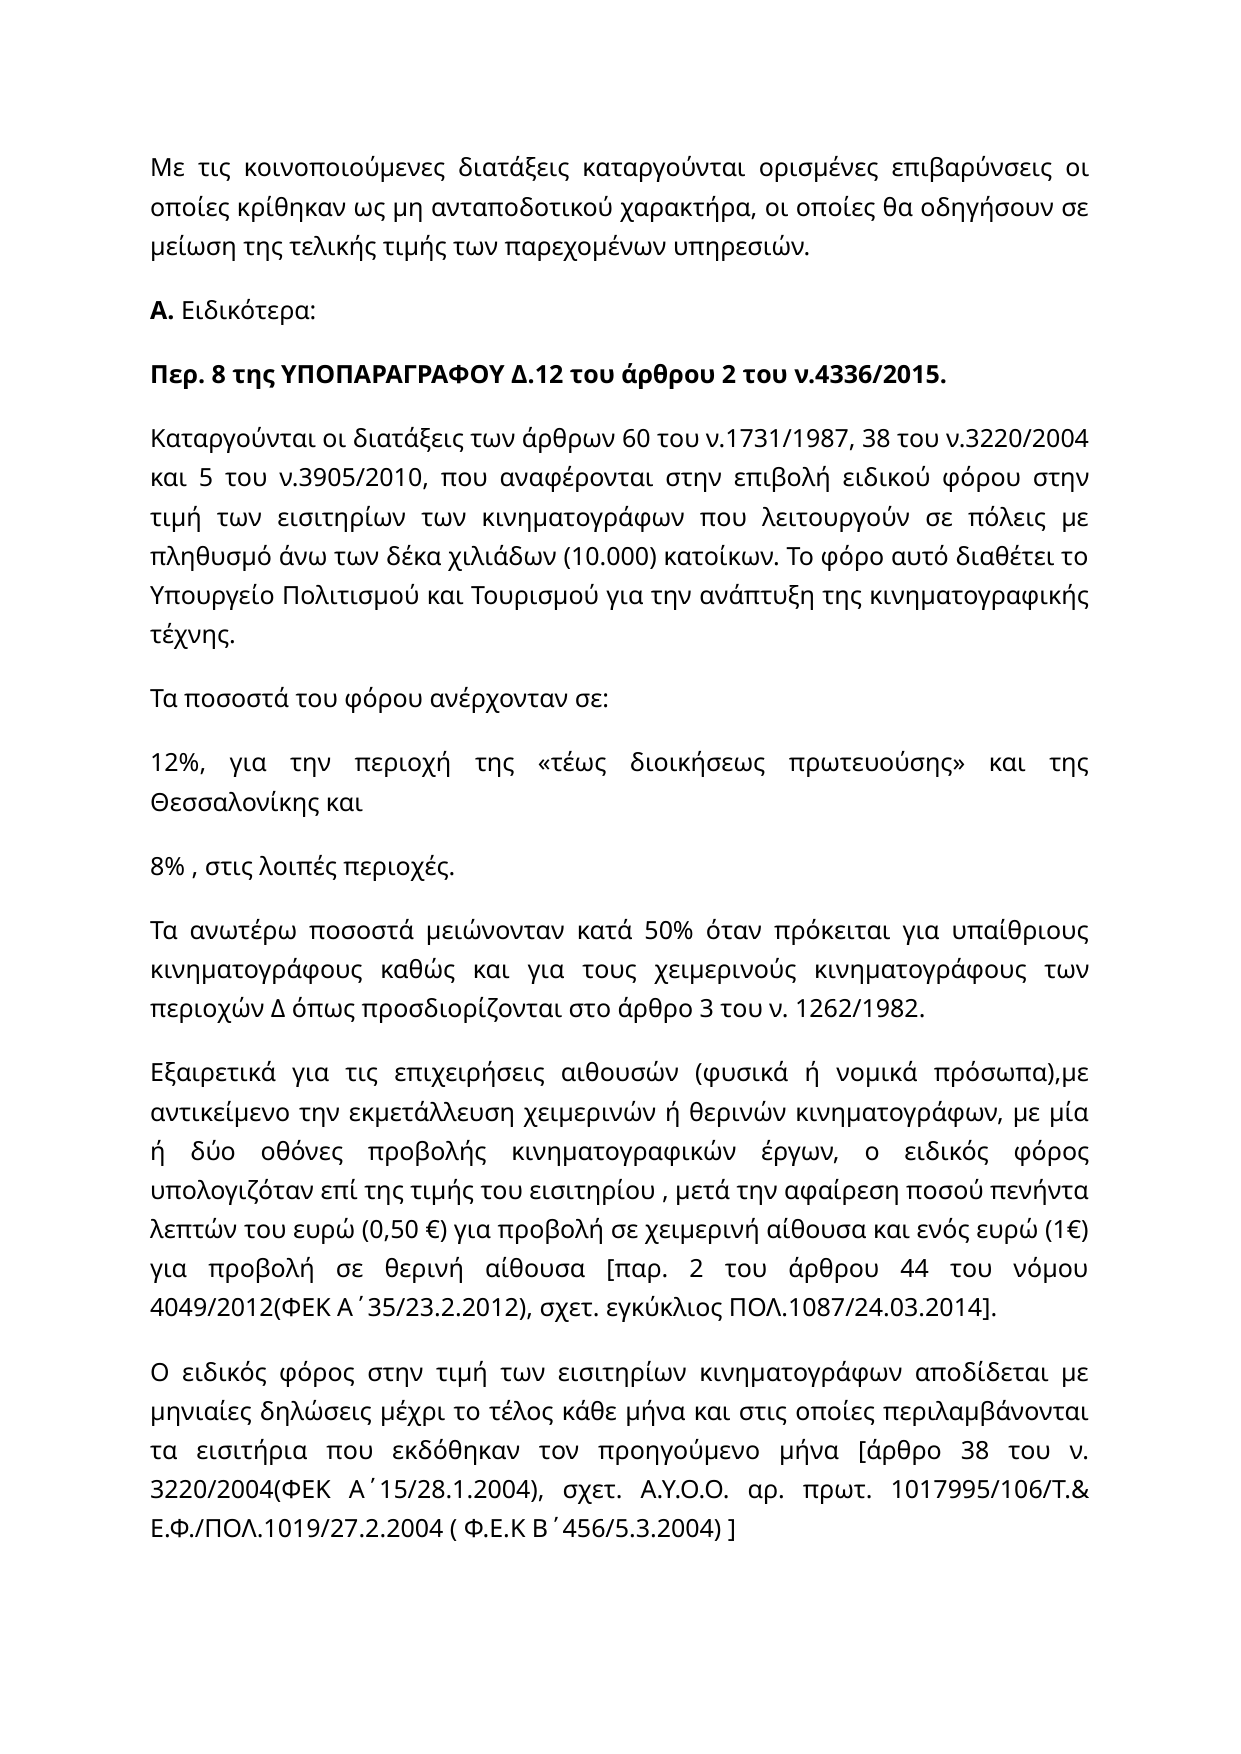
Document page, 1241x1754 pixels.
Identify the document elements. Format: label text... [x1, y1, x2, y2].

text Ο ειδικός φόρος στην τιμή των εισιτηρίων κινηματογράφων αποδίδεται με μηνιαίες δηλώσεις μέχρι το τέλος κάθε μήνα και στις οποίες περιλαμβάνονται τα εισιτήρια που εκδόθηκαν τον προηγούμενο μήνα [άρθρο 38 του ν. 3220/2004(ΦΕΚ Α΄15/28.1.2004), σχετ. Α.Υ.Ο.Ο. αρ. πρωτ. 1017995/106/Τ.& Ε.Φ./ΠΟΛ.1019/27.2.2004 ( Φ.Ε.Κ Β΄456/5.3.2004) ] [150, 1354, 1090, 1545]
text 8% , στις λοιπές περιοχές. [150, 848, 1090, 882]
text Τα ανωτέρω ποσοστά μειώνονταν κατά 50% όταν πρόκειται για υπαίθριους κινηματογράφους καθώς και για τους χειμερινούς κινηματογράφους των περιοχών Δ όπως προσδιορίζονται στο άρθρο 3 του ν. 1262/1982. [150, 912, 1090, 1025]
text Εξαιρετικά για τις επιχειρήσεις αιθουσών (φυσικά ή νομικά πρόσωπα),με αντικείμενο την εκμετάλλευση χειμερινών ή θερινών κινηματογράφων, με μία ή δύο οθόνες προβολής κινηματογραφικών έργων, ο ειδικός φόρος υπολογιζόταν επί της τιμής του εισιτηρίου , μετά την αφαίρεση ποσού πενήντα λεπτών του ευρώ (0,50 €) για προβολή σε χειμερινή αίθουσα και ενός ευρώ (1€) για προβολή σε θερινή αίθουσα [παρ. 2 του άρθρου 44 του νόμου 4049/2012(ΦΕΚ Α΄35/23.2.2012), σχετ. εγκύκλιος ΠΟΛ.1087/24.03.2014]. [150, 1055, 1090, 1324]
text Με τις κοινοποιούμενες διατάξεις καταργούνται ορισμένες επιβαρύνσεις οι οποίες κρίθηκαν ως μη ανταποδοτικού χαρακτήρα, οι οποίες θα οδηγήσουν σε μείωση της τελικής τιμής των παρεχομένων υπηρεσιών. [150, 150, 1090, 262]
text Τα ποσοστά του φόρου ανέρχονταν σε: [150, 681, 1090, 715]
text Καταργούνται οι διατάξεις των άρθρων 60 του ν.1731/1987, 38 του ν.3220/2004 και 5 του ν.3905/2010, που αναφέρονται στην επιβολή ειδικού φόρου στην τιμή των εισιτηρίων των κινηματογράφων που λειτουργούν σε πόλεις με πληθυσμό άνω των δέκα χιλιάδων (10.000) κατοίκων. Το φόρο αυτό διαθέτει το Υπουργείο Πολιτισμού και Τουρισμού για την ανάπτυξη της κινηματογραφικής τέχνης. [150, 421, 1090, 651]
text Περ. 8 της ΥΠΟΠΑΡΑΓΡΑΦΟΥ Δ.12 του άρθρου 2 του ν.4336/2015. [150, 357, 1090, 391]
text Α. Ειδικότερα: [150, 292, 1090, 327]
text 12%, για την περιοχή της «τέως διοικήσεως πρωτευούσης» και της Θεσσαλονίκης και [150, 745, 1090, 818]
